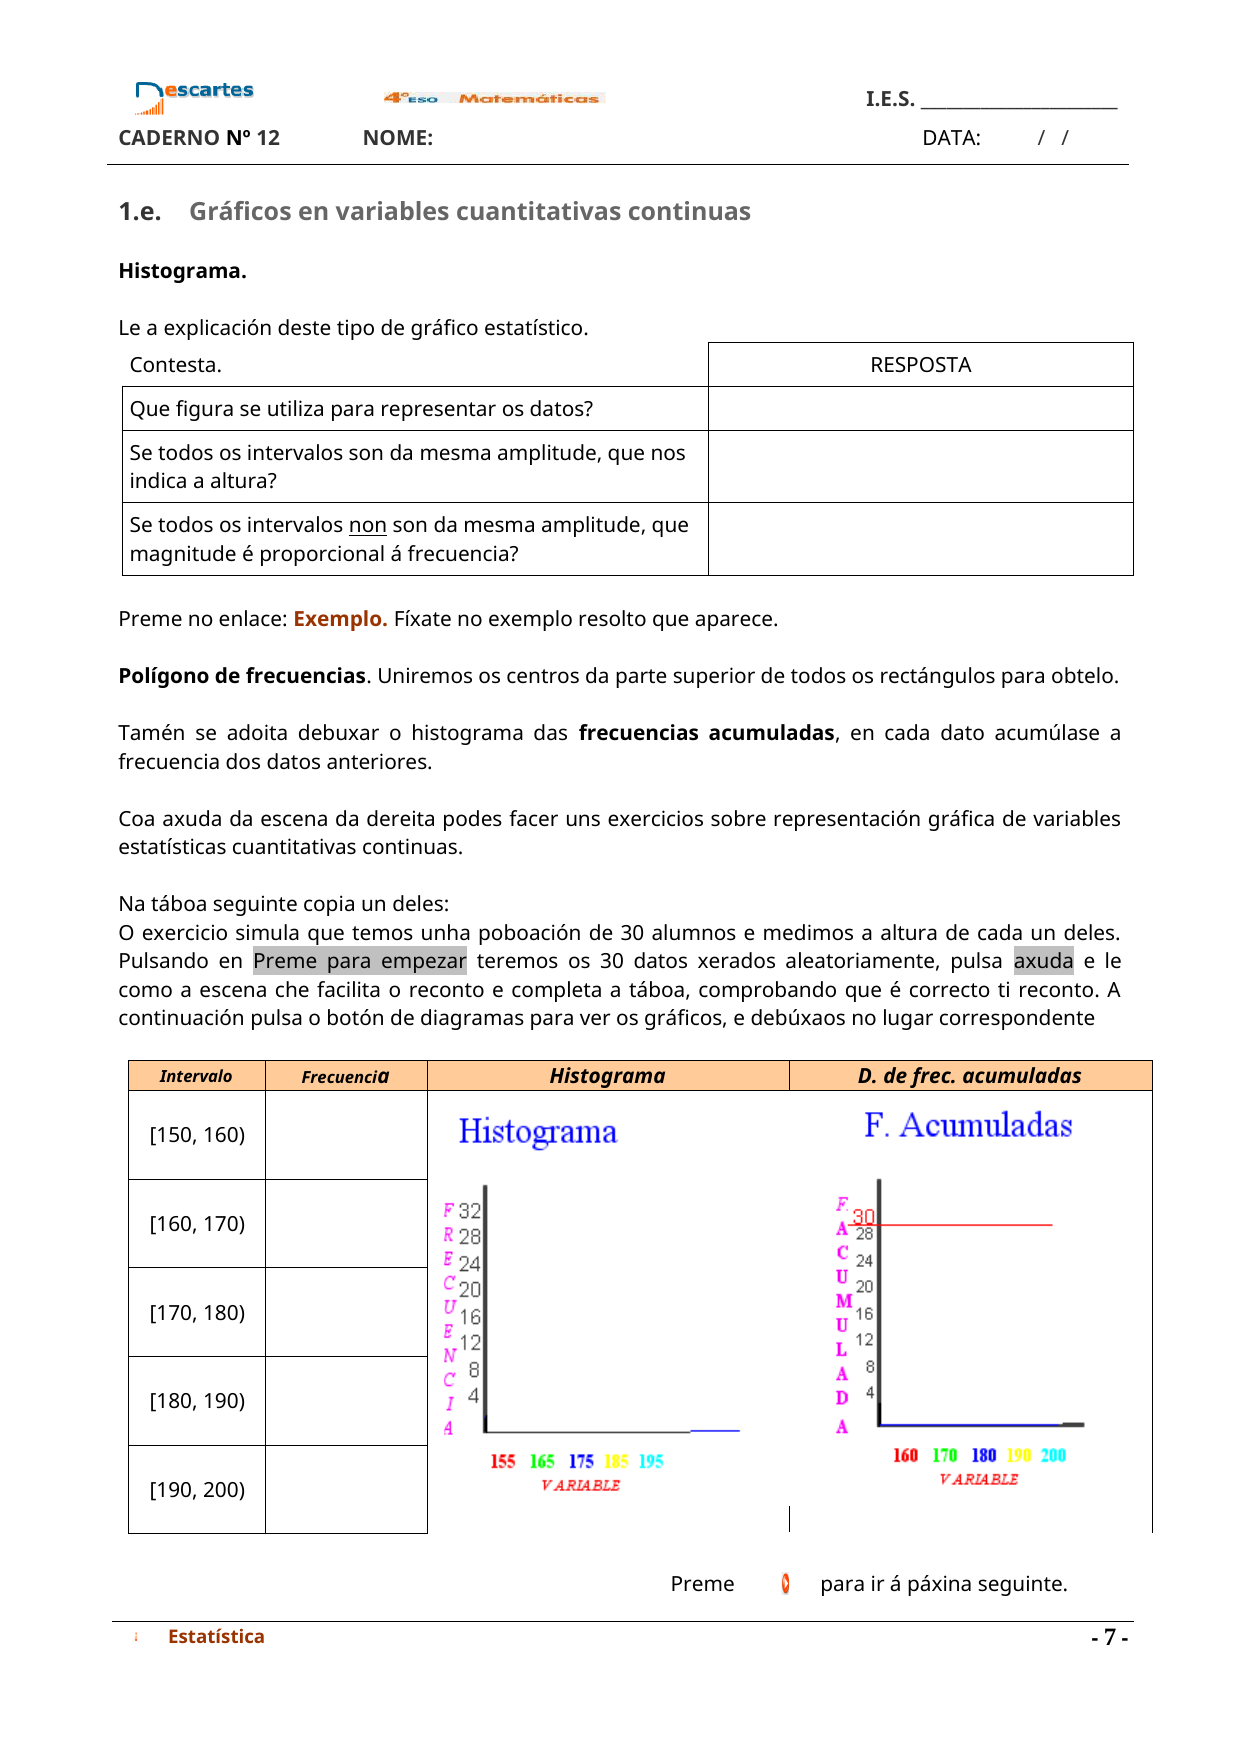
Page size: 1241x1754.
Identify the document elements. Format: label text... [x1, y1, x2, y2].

table_cell [266, 1446, 427, 1533]
table_header Intervalo [129, 1061, 265, 1090]
list Gráficos en variables cuantitativas continuas [118, 193, 1122, 227]
text Coa axuda da escena da dereita podes facer uns exercicios sobre representación gráfica de variables estatísticas cuantitativas continuas. [118, 804, 1122, 861]
table_header Contesta. [122, 342, 708, 386]
table_cell [709, 503, 1133, 575]
table_cell [170, 180) [129, 1268, 265, 1356]
table_header Preme [665, 1563, 759, 1604]
table_header [759, 1563, 764, 1604]
table_cell [709, 431, 1133, 502]
table_cell [180, 190) [129, 1357, 265, 1444]
table_header D. de frec. acumuladas [790, 1061, 1152, 1090]
table_cell Se todos os intervalos son da mesma amplitude, que nos indica a altura? [123, 431, 708, 502]
table_header Frecuencia [266, 1061, 427, 1090]
picture [134, 82, 257, 115]
table_header RESPOSTA [709, 343, 1133, 386]
table_header Histograma [428, 1061, 789, 1090]
text Histograma. [118, 256, 1122, 285]
table_cell [150, 160) [129, 1091, 265, 1178]
table_cell Que figura se utiliza para representar os datos? [123, 387, 708, 430]
picture [806, 1100, 1105, 1497]
text Le a explicación deste tipo de gráfico estatístico. [118, 313, 1122, 342]
text Tamén se adoita debuxar o histograma das frecuencias acumuladas, en cada dato acumúlase a frecuencia dos datos anteriores. [118, 718, 1122, 775]
table_header [806, 1563, 814, 1604]
table_header Preme no enlace: Exemplo. Fíxate no exemplo resolto que aparece. [112, 605, 1134, 633]
table_cell [266, 1180, 427, 1267]
table_cell [266, 1268, 427, 1356]
text Na táboa seguinte copia un deles: [118, 889, 1122, 918]
text O exercicio simula que temos unha poboación de 30 alumnos e medimos a altura de cada un deles. Pulsando en Preme para empezar teremos os 30 datos xerados aleatoriamente, pulsa axuda e le como a escena che facilita o reconto e completa a táboa, comprobando que é correcto ti reconto. A continuación pulsa o botón de diagramas para ver os gráficos, e debúxaos no lugar correspondente [118, 918, 1122, 1032]
picture [781, 1572, 789, 1595]
table_cell [790, 1091, 1152, 1533]
table_header [112, 1563, 664, 1604]
table_header para ir á páxina seguinte. [814, 1563, 1134, 1604]
table_cell [190, 200) [129, 1446, 265, 1533]
table_cell [160, 170) [129, 1180, 265, 1267]
table_cell [709, 387, 1133, 430]
picture [384, 92, 606, 105]
table_cell [266, 1091, 427, 1178]
table_cell Se todos os intervalos non son da mesma amplitude, que magnitude é proporcional á frecuencia? [123, 503, 708, 575]
text Polígono de frecuencias. Uniremos os centros da parte superior de todos os rectángulos para obtelo. [118, 662, 1122, 690]
table_cell [428, 1091, 789, 1533]
picture [444, 1100, 743, 1497]
table_cell [266, 1357, 427, 1444]
